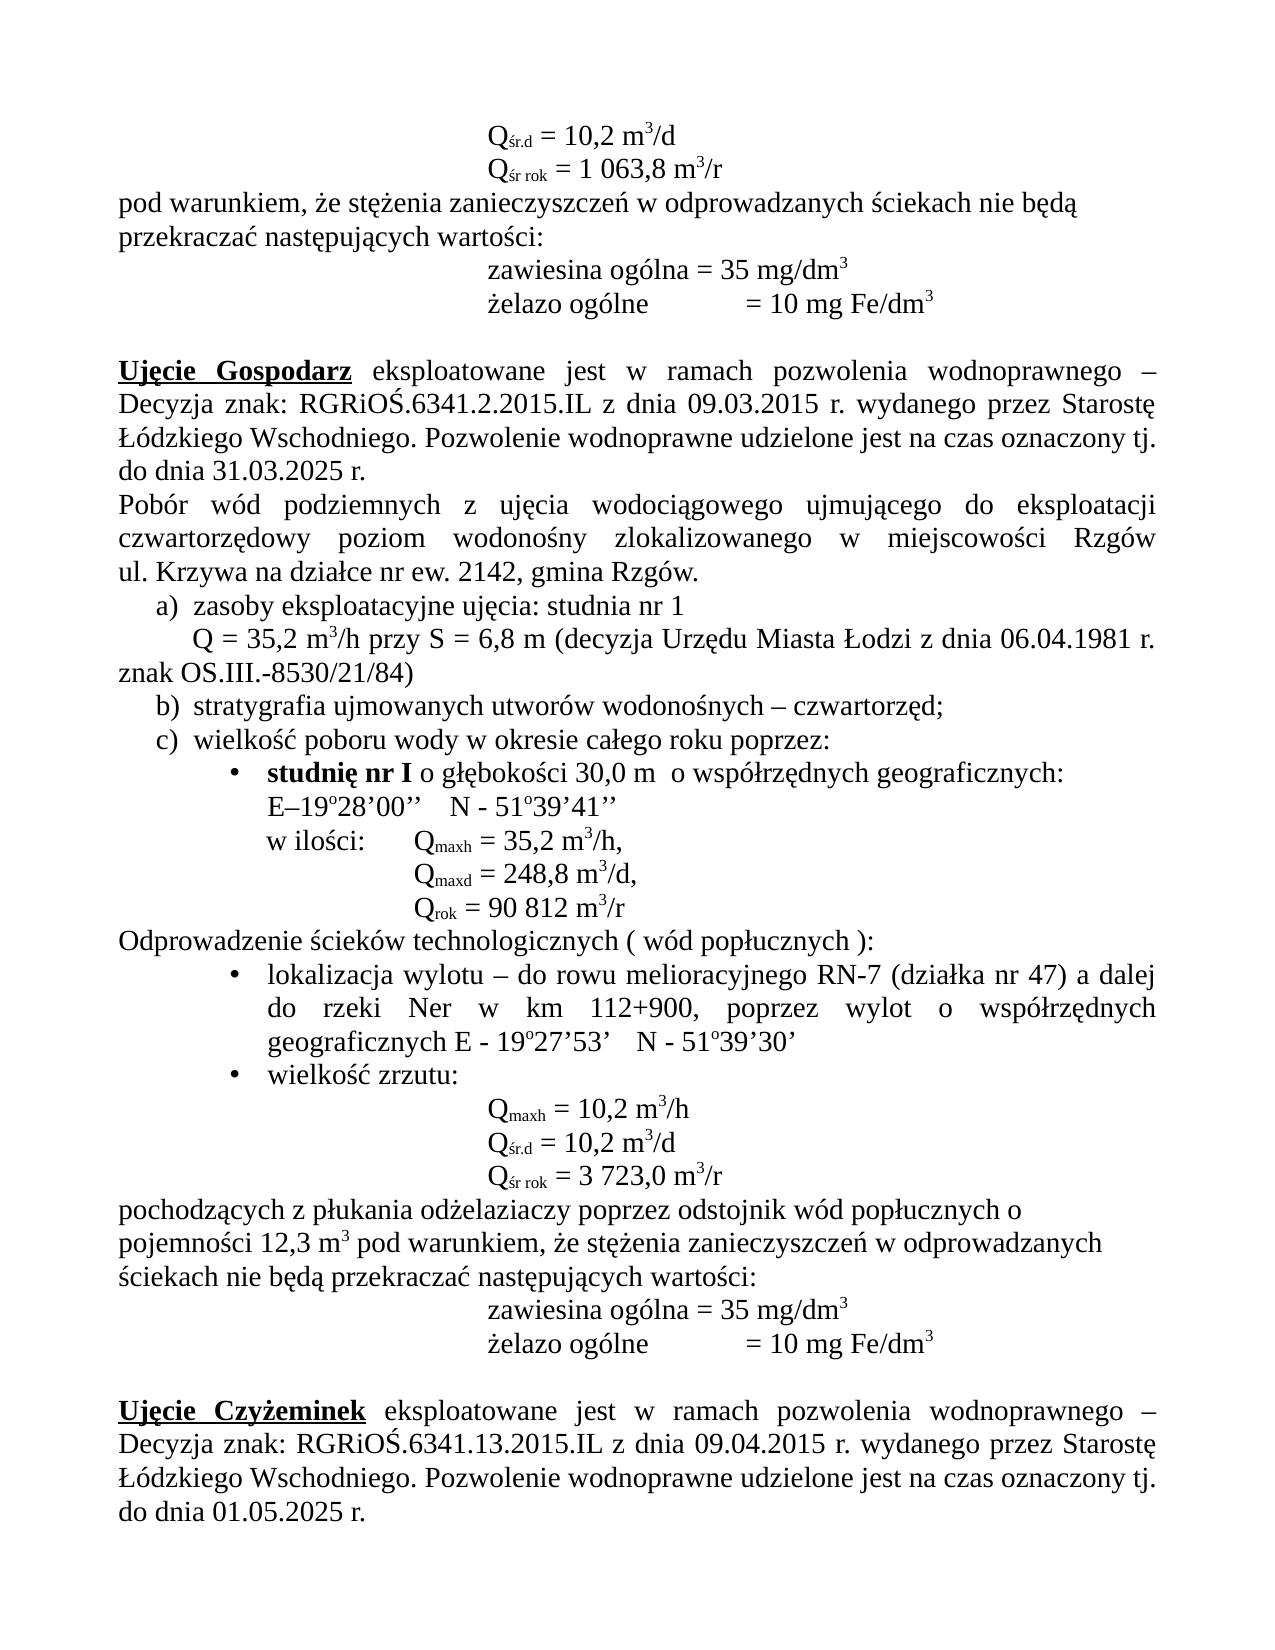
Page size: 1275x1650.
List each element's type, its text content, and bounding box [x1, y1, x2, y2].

text Qśr rok = 3 723,0 m3/r [118, 1158, 1157, 1192]
list wielkość zrzutu: [229, 1057, 1157, 1091]
text Qmaxd = 248,8 m3/d, [118, 856, 1157, 890]
text pod warunkiem, że stężenia zanieczyszczeń w odprowadzanych ściekach nie będą przekraczać następujących wartości: [118, 185, 1157, 252]
text Q = 35,2 m3/h przy S = 6,8 m (decyzja Urzędu Miasta Łodzi z dnia 06.04.1981 r. znak OS.III.-8530/21/84) [118, 621, 1157, 688]
list E–19o28’00’’ N - 51o39’41’’ [229, 789, 1157, 823]
text żelazo ogólne = 10 mg Fe/dm3 [118, 286, 1157, 319]
list lokalizacja wylotu – do rowu melioracyjnego RN-7 (działka nr 47) a dalej do rzeki Ner w km 112+900, poprzez wylot o współrzędnych geograficznych E - 19o27’53’ N - 51o39’30’ [229, 957, 1157, 1057]
text Qmaxh = 10,2 m3/h [118, 1091, 1157, 1125]
text zawiesina ogólna = 35 mg/dm3 [118, 252, 1157, 286]
text żelazo ogólne = 10 mg Fe/dm3 [118, 1326, 1157, 1359]
list zasoby eksploatacyjne ujęcia: studnia nr 1 [156, 588, 1157, 621]
text Qśr.d = 10,2 m3/d [118, 1125, 1157, 1158]
list stratygrafia ujmowanych utworów wodonośnych – czwartorzęd; [156, 688, 1157, 722]
list wielkość poboru wody w okresie całego roku poprzez: [156, 722, 1157, 755]
text Qśr rok = 1 063,8 m3/r [118, 152, 1157, 185]
list studnię nr I o głębokości 30,0 m o współrzędnych geograficznych: [229, 755, 1157, 789]
text Ujęcie Gospodarz eksploatowane jest w ramach pozwolenia wodnoprawnego – Decyzja znak: RGRiOŚ.6341.2.2015.IL z dnia 09.03.2015 r. wydanego przez Starostę Łódzkiego Wschodniego. Pozwolenie wodnoprawne udzielone jest na czas oznaczony tj. do dnia 31.03.2025 r. [118, 353, 1157, 487]
text Qrok = 90 812 m3/r [118, 890, 1157, 923]
text Qśr.d = 10,2 m3/d [118, 118, 1157, 152]
text Ujęcie Czyżeminek eksploatowane jest w ramach pozwolenia wodnoprawnego – Decyzja znak: RGRiOŚ.6341.13.2015.IL z dnia 09.04.2015 r. wydanego przez Starostę Łódzkiego Wschodniego. Pozwolenie wodnoprawne udzielone jest na czas oznaczony tj. do dnia 01.05.2025 r. [118, 1393, 1157, 1527]
text Odprowadzenie ścieków technologicznych ( wód popłucznych ): [118, 923, 1157, 957]
text w ilości: Qmaxh = 35,2 m3/h, [118, 823, 1157, 856]
text zawiesina ogólna = 35 mg/dm3 [118, 1292, 1157, 1326]
text Pobór wód podziemnych z ujęcia wodociągowego ujmującego do eksploatacji czwartorzędowy poziom wodonośny zlokalizowanego w miejscowości Rzgów ul. Krzywa na działce nr ew. 2142, gmina Rzgów. [118, 487, 1157, 588]
text pochodzących z płukania odżelaziaczy poprzez odstojnik wód popłucznych o pojemności 12,3 m3 pod warunkiem, że stężenia zanieczyszczeń w odprowadzanych ściekach nie będą przekraczać następujących wartości: [118, 1192, 1157, 1292]
